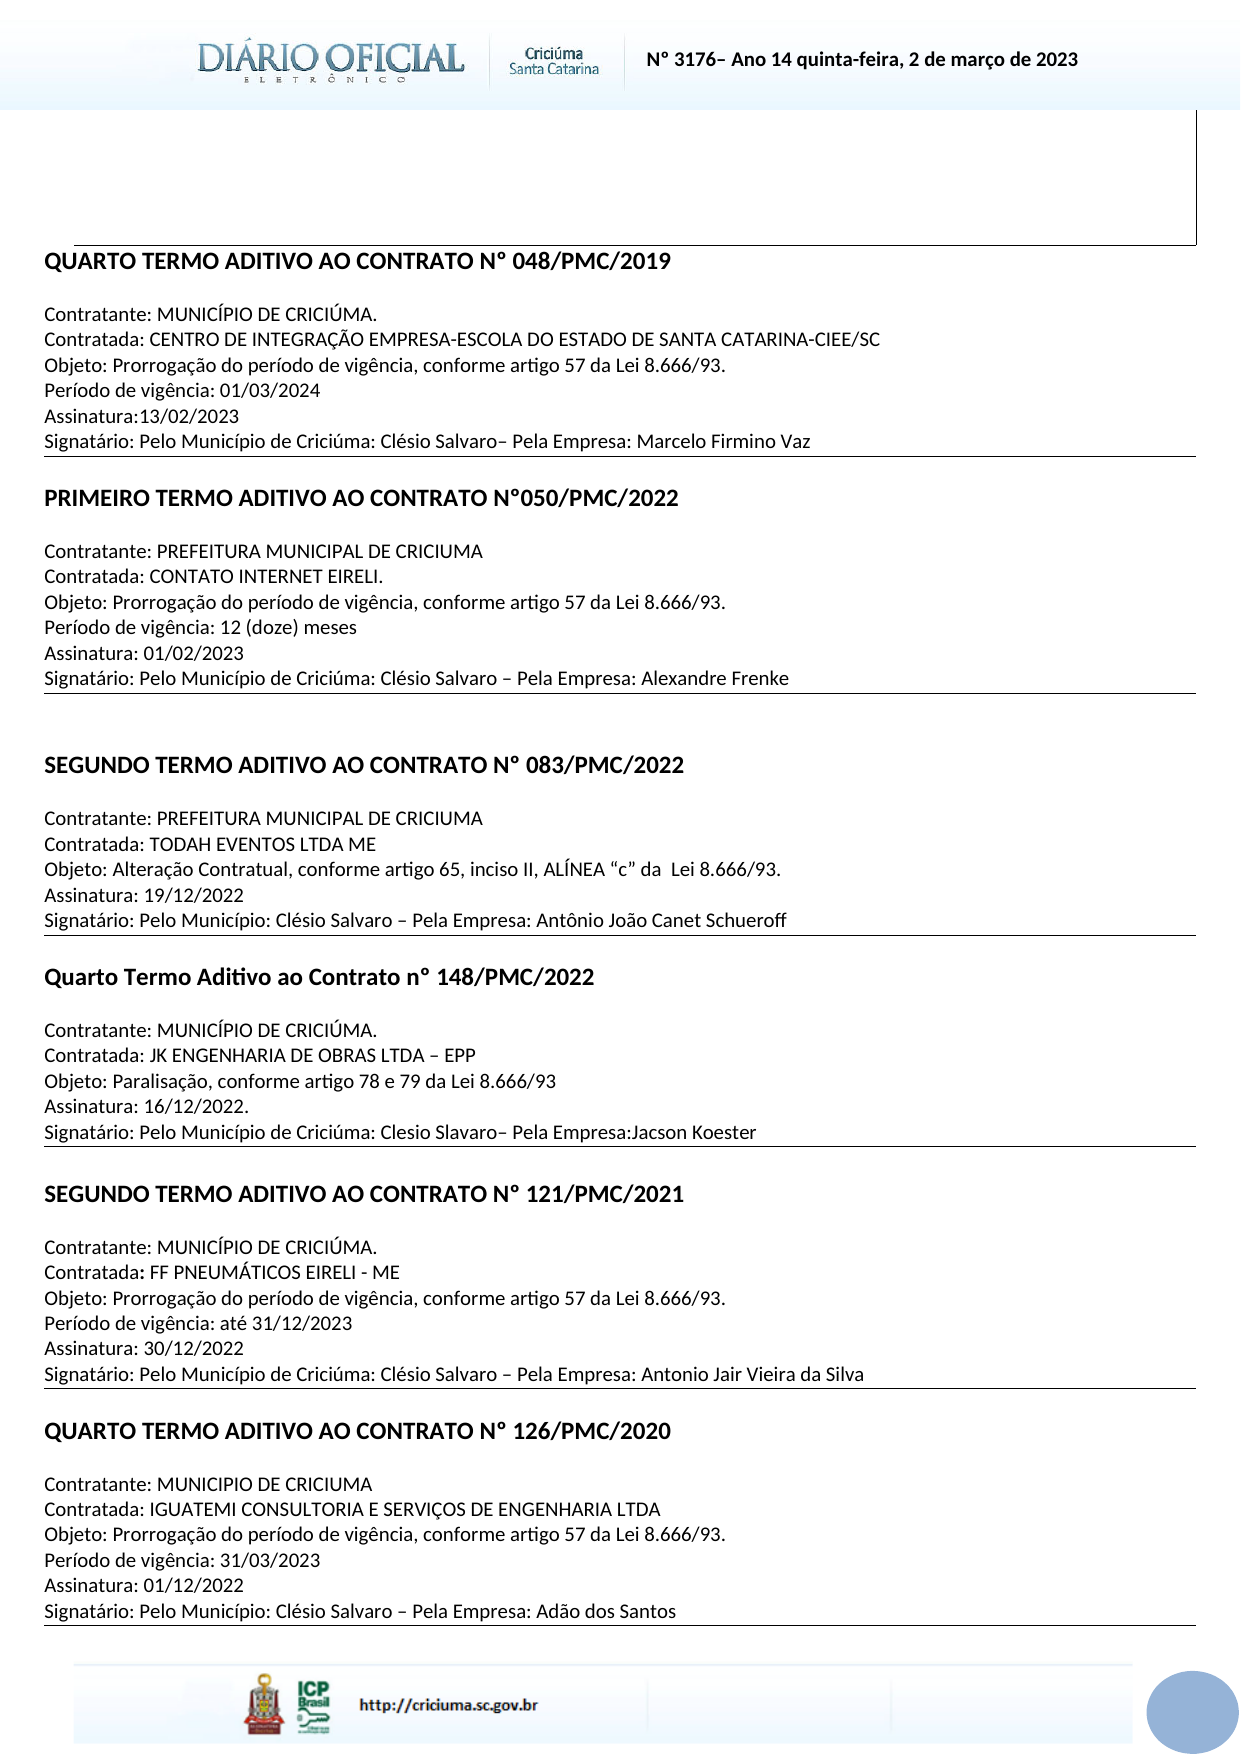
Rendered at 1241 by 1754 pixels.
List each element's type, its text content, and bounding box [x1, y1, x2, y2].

text Contratante: MUNICÍPIO DE CRICIÚMA. [44, 1017, 1196, 1043]
text SEGUNDO TERMO ADITIVO AO CONTRATO Nº 121/PMC/2021 [44, 1178, 1196, 1208]
text Signatário: Pelo Município: Clésio Salvaro – Pela Empresa: Antônio João Canet Schueroff [44, 907, 1196, 935]
text Contratada: TODAH EVENTOS LTDA ME [44, 831, 1196, 856]
text Assinatura: 01/12/2022 [44, 1572, 1196, 1598]
text Signatário: Pelo Município de Criciúma: Clesio Slavaro– Pela Empresa:Jacson Koester [44, 1119, 1196, 1146]
text Assinatura: 19/12/2022 [44, 882, 1196, 907]
text Signatário: Pelo Município de Criciúma: Clésio Salvaro – Pela Empresa: Antonio Jair Vieira da Silva [44, 1361, 1196, 1388]
text PRIMEIRO TERMO ADITIVO AO CONTRATO Nº050/PMC/2022 [44, 482, 1196, 513]
text Assinatura:13/02/2023 [44, 403, 1196, 428]
text QUARTO TERMO ADITIVO AO CONTRATO Nº 048/PMC/2019 [44, 245, 1196, 276]
text Assinatura: 01/02/2023 [44, 640, 1196, 665]
text Objeto: Prorrogação do período de vigência, conforme artigo 57 da Lei 8.666/93. [44, 1285, 1196, 1310]
text Contratante: MUNICÍPIO DE CRICIÚMA. [44, 1234, 1196, 1259]
text Signatário: Pelo Município de Criciúma: Clésio Salvaro – Pela Empresa: Alexandre Frenke [44, 665, 1196, 693]
text Contratante: MUNICIPIO DE CRICIUMA [44, 1471, 1196, 1496]
text Período de vigência: até 31/12/2023 [44, 1310, 1196, 1336]
text Assinatura: 30/12/2022 [44, 1336, 1196, 1361]
text Signatário: Pelo Município: Clésio Salvaro – Pela Empresa: Adão dos Santos [44, 1598, 1196, 1625]
text Período de vigência: 01/03/2024 [44, 377, 1196, 403]
text Período de vigência: 12 (doze) meses [44, 614, 1196, 640]
text Contratada: JK ENGENHARIA DE OBRAS LTDA – EPP [44, 1043, 1196, 1068]
text Objeto: Prorrogação do período de vigência, conforme artigo 57 da Lei 8.666/93. [44, 352, 1196, 377]
text SEGUNDO TERMO ADITIVO AO CONTRATO Nº 083/PMC/2022 [44, 750, 1196, 780]
text Contratada: FF PNEUMÁTICOS EIRELI - ME [44, 1259, 1196, 1285]
text Objeto: Prorrogação do período de vigência, conforme artigo 57 da Lei 8.666/93. [44, 1522, 1196, 1547]
text Signatário: Pelo Município de Criciúma: Clésio Salvaro– Pela Empresa: Marcelo Firmino Vaz [44, 428, 1196, 456]
text Contratante: PREFEITURA MUNICIPAL DE CRICIUMA [44, 538, 1196, 563]
text Objeto: Alteração Contratual, conforme artigo 65, inciso II, ALÍNEA “c” da Lei 8.666/93. [44, 856, 1196, 882]
text Objeto: Prorrogação do período de vigência, conforme artigo 57 da Lei 8.666/93. [44, 589, 1196, 614]
text Contratada: CONTATO INTERNET EIRELI. [44, 563, 1196, 589]
text Assinatura: 16/12/2022. [44, 1093, 1196, 1119]
text QUARTO TERMO ADITIVO AO CONTRATO Nº 126/PMC/2020 [44, 1415, 1196, 1445]
text Período de vigência: 31/03/2023 [44, 1547, 1196, 1572]
text Contratada: CENTRO DE INTEGRAÇÃO EMPRESA-ESCOLA DO ESTADO DE SANTA CATARINA-CIEE/SC [44, 327, 1196, 352]
text Contratante: PREFEITURA MUNICIPAL DE CRICIUMA [44, 806, 1196, 831]
text Contratante: MUNICÍPIO DE CRICIÚMA. [44, 301, 1196, 327]
text Objeto: Paralisação, conforme artigo 78 e 79 da Lei 8.666/93 [44, 1068, 1196, 1093]
text Quarto Termo Aditivo ao Contrato nº 148/PMC/2022 [44, 961, 1196, 992]
text Contratada: IGUATEMI CONSULTORIA E SERVIÇOS DE ENGENHARIA LTDA [44, 1496, 1196, 1522]
